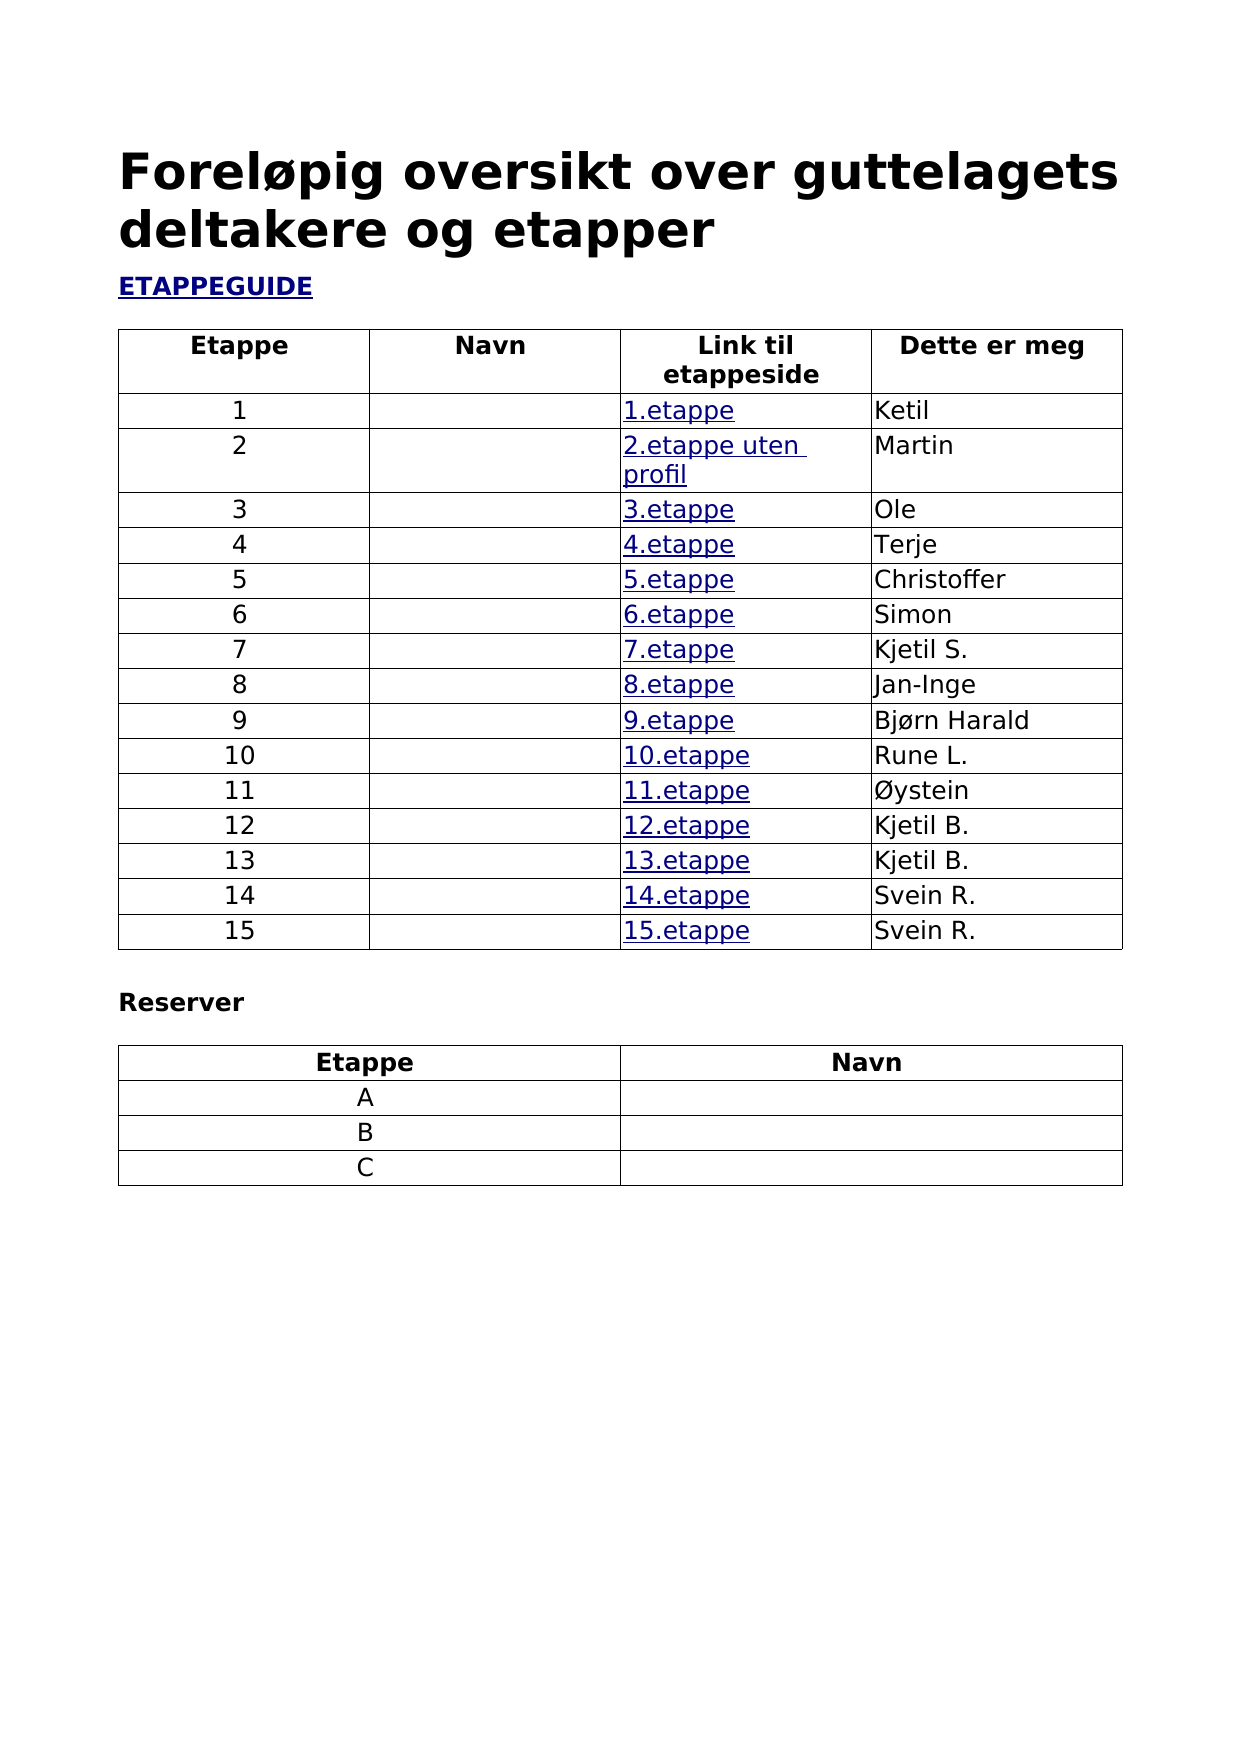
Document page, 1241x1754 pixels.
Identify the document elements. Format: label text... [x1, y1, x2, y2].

text ETAPPEGUIDE [118, 272, 1122, 301]
table_cell 10 [119, 739, 369, 773]
table_cell 8 [119, 669, 369, 703]
table_cell 5.etappe [621, 564, 871, 597]
table_cell [370, 739, 620, 773]
table_cell [370, 634, 620, 668]
table_cell [621, 1116, 1122, 1150]
table_cell 2.etappe uten profil [621, 429, 871, 492]
table_cell [370, 429, 620, 492]
table_cell 11.etappe [621, 774, 871, 808]
subtitle Foreløpig oversikt over guttelagets deltakere og etapper [118, 143, 1122, 259]
table_cell 7 [119, 634, 369, 668]
subtitle Reserver [118, 988, 1122, 1018]
table_cell [621, 1151, 1122, 1185]
table_cell Svein R. [872, 879, 1122, 913]
table_cell [370, 809, 620, 843]
table_cell 8.etappe [621, 669, 871, 703]
table_header Link til etappeside [621, 330, 871, 393]
table_cell Terje [872, 528, 1122, 562]
table_cell C [119, 1151, 620, 1185]
table_cell 5 [119, 564, 369, 597]
table_cell Øystein [872, 774, 1122, 808]
table_cell 6 [119, 599, 369, 633]
table_cell Svein R. [872, 915, 1122, 948]
table_cell 3 [119, 493, 369, 527]
table_cell [370, 669, 620, 703]
table_cell Kjetil B. [872, 844, 1122, 878]
table_cell 6.etappe [621, 599, 871, 633]
table_cell Christoffer [872, 564, 1122, 597]
table_header Etappe [119, 330, 369, 393]
table_cell [370, 774, 620, 808]
table_cell Kjetil S. [872, 634, 1122, 668]
table_cell [370, 915, 620, 948]
table_cell 4.etappe [621, 528, 871, 562]
table_cell Ketil [872, 394, 1122, 428]
table_cell 12.etappe [621, 809, 871, 843]
table_header Dette er meg [872, 330, 1122, 393]
table_cell 2 [119, 429, 369, 492]
table_cell 14 [119, 879, 369, 913]
table_cell 12 [119, 809, 369, 843]
table_cell [370, 844, 620, 878]
table_cell [370, 528, 620, 562]
table_cell 13.etappe [621, 844, 871, 878]
table_cell 1 [119, 394, 369, 428]
table_cell Bjørn Harald [872, 704, 1122, 738]
table_cell 15 [119, 915, 369, 948]
table_cell Rune L. [872, 739, 1122, 773]
table_cell [621, 1081, 1122, 1115]
table_cell [370, 704, 620, 738]
table_cell [370, 493, 620, 527]
table_header Navn [621, 1046, 1122, 1080]
table_cell 9 [119, 704, 369, 738]
table_cell [370, 879, 620, 913]
table_cell Kjetil B. [872, 809, 1122, 843]
table_cell Simon [872, 599, 1122, 633]
table_cell 9.etappe [621, 704, 871, 738]
table_cell 13 [119, 844, 369, 878]
table_cell 1.etappe [621, 394, 871, 428]
table_cell Ole [872, 493, 1122, 527]
table_header Navn [370, 330, 620, 393]
table_cell 7.etappe [621, 634, 871, 668]
table_cell 15.etappe [621, 915, 871, 948]
table_cell 3.etappe [621, 493, 871, 527]
table_cell B [119, 1116, 620, 1150]
table_cell 14.etappe [621, 879, 871, 913]
table_cell Martin [872, 429, 1122, 492]
table_cell 10.etappe [621, 739, 871, 773]
table_cell [370, 394, 620, 428]
table_cell [370, 599, 620, 633]
table_cell A [119, 1081, 620, 1115]
table_cell Jan-Inge [872, 669, 1122, 703]
table_cell [370, 564, 620, 597]
table_cell 4 [119, 528, 369, 562]
table_header Etappe [119, 1046, 620, 1080]
table_cell 11 [119, 774, 369, 808]
